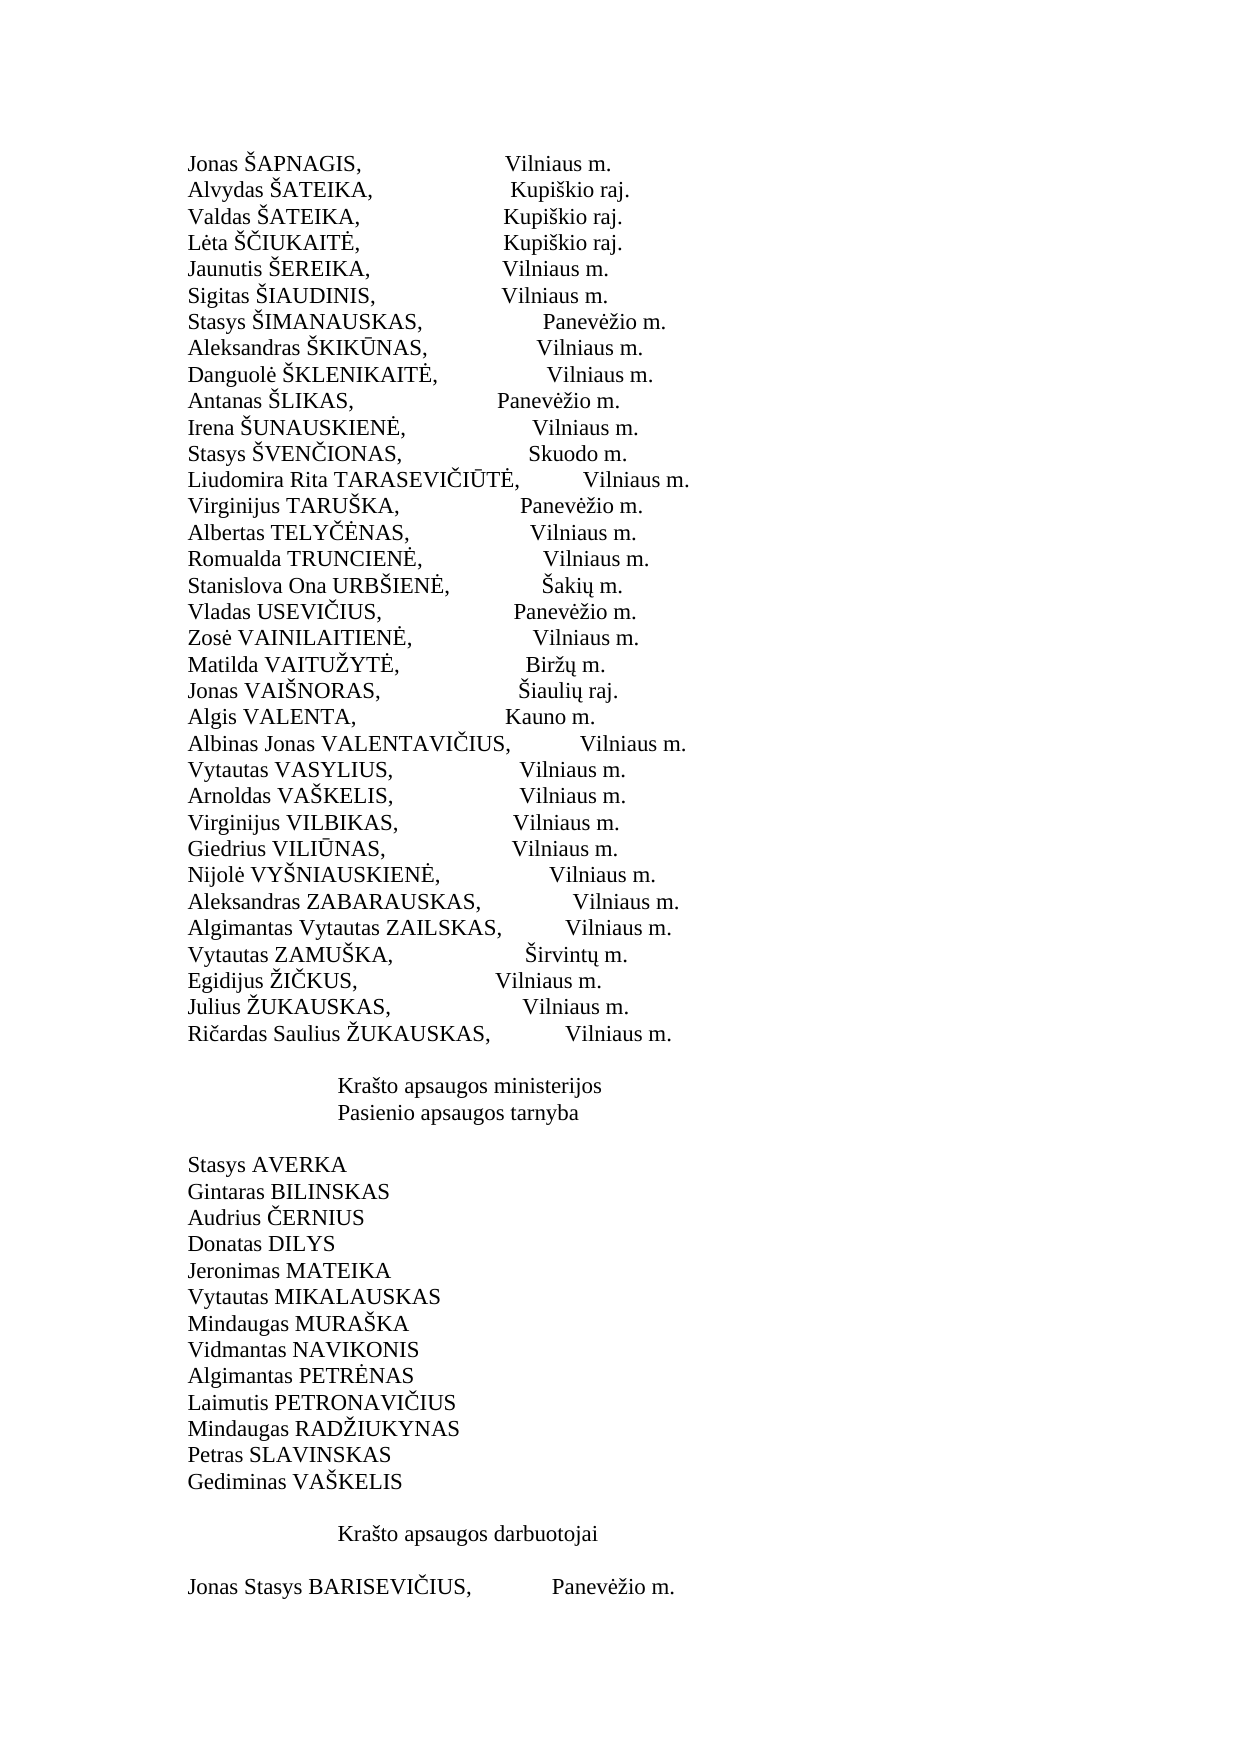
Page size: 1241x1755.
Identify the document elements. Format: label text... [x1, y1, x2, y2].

text Aleksandras ŠKIKŪNAS, Vilniaus m. [187, 334, 1053, 361]
text Krašto apsaugos darbuotojai [262, 1520, 1053, 1547]
text Vytautas VASYLIUS, Vilniaus m. [187, 756, 1053, 782]
text Julius ŽUKAUSKAS, Vilniaus m. [187, 993, 1053, 1020]
text Antanas ŠLIKAS, Panevėžio m. [187, 387, 1053, 413]
text Virginijus TARUŠKA, Panevėžio m. [187, 493, 1053, 519]
text Donatas DILYS [187, 1231, 1053, 1257]
text Gediminas VAŠKELIS [187, 1468, 1053, 1494]
text Lėta ŠČIUKAITĖ, Kupiškio raj. [187, 229, 1053, 255]
text Sigitas ŠIAUDINIS, Vilniaus m. [187, 282, 1053, 308]
text Albertas TELYČĖNAS, Vilniaus m. [187, 519, 1053, 545]
text Stanislova Ona URBŠIENĖ, Šakių m. [187, 572, 1053, 598]
text Nijolė VYŠNIAUSKIENĖ, Vilniaus m. [187, 862, 1053, 888]
text Danguolė ŠKLENIKAITĖ, Vilniaus m. [187, 361, 1053, 387]
text Stasys ŠIMANAUSKAS, Panevėžio m. [187, 308, 1053, 334]
text Audrius ČERNIUS [187, 1204, 1053, 1231]
text Vidmantas NAVIKONIS [187, 1336, 1053, 1362]
text Aleksandras ZABARAUSKAS, Vilniaus m. [187, 888, 1053, 914]
text Vytautas ZAMUŠKA, Širvintų m. [187, 941, 1053, 967]
text Petras SLAVINSKAS [187, 1441, 1053, 1468]
text Algimantas Vytautas ZAILSKAS, Vilniaus m. [187, 914, 1053, 941]
text Algimantas PETRĖNAS [187, 1362, 1053, 1389]
text Gintaras BILINSKAS [187, 1178, 1053, 1204]
text Albinas Jonas VALENTAVIČIUS, Vilniaus m. [187, 730, 1053, 756]
text Pasienio apsaugos tarnyba [262, 1099, 1053, 1125]
text Stasys AVERKA [187, 1151, 1053, 1178]
text Matilda VAITUŽYTĖ, Biržų m. [187, 651, 1053, 677]
text Jonas ŠAPNAGIS, Vilniaus m. [187, 150, 1053, 176]
text Laimutis PETRONAVIČIUS [187, 1389, 1053, 1415]
text Arnoldas VAŠKELIS, Vilniaus m. [187, 782, 1053, 809]
text Valdas ŠATEIKA, Kupiškio raj. [187, 203, 1053, 229]
text Irena ŠUNAUSKIENĖ, Vilniaus m. [187, 413, 1053, 440]
text Krašto apsaugos ministerijos [262, 1072, 1053, 1099]
text Jonas Stasys BARISEVIČIUS, Panevėžio m. [187, 1573, 1053, 1599]
text Vladas USEVIČIUS, Panevėžio m. [187, 598, 1053, 624]
text Stasys ŠVENČIONAS, Skuodo m. [187, 440, 1053, 466]
text Giedrius VILIŪNAS, Vilniaus m. [187, 835, 1053, 862]
text Alvydas ŠATEIKA, Kupiškio raj. [187, 176, 1053, 203]
text Mindaugas MURAŠKA [187, 1309, 1053, 1336]
text Jeronimas MATEIKA [187, 1257, 1053, 1283]
text Jonas VAIŠNORAS, Šiaulių raj. [187, 677, 1053, 703]
text Ričardas Saulius ŽUKAUSKAS, Vilniaus m. [187, 1020, 1053, 1046]
text Algis VALENTA, Kauno m. [187, 703, 1053, 730]
text Romualda TRUNCIENĖ, Vilniaus m. [187, 545, 1053, 572]
text Vytautas MIKALAUSKAS [187, 1283, 1053, 1309]
text Zosė VAINILAITIENĖ, Vilniaus m. [187, 624, 1053, 651]
text Egidijus ŽIČKUS, Vilniaus m. [187, 967, 1053, 993]
text Liudomira Rita TARASEVIČIŪTĖ, Vilniaus m. [187, 466, 1053, 493]
text Virginijus VILBIKAS, Vilniaus m. [187, 809, 1053, 835]
text Jaunutis ŠEREIKA, Vilniaus m. [187, 255, 1053, 282]
text Mindaugas RADŽIUKYNAS [187, 1415, 1053, 1441]
